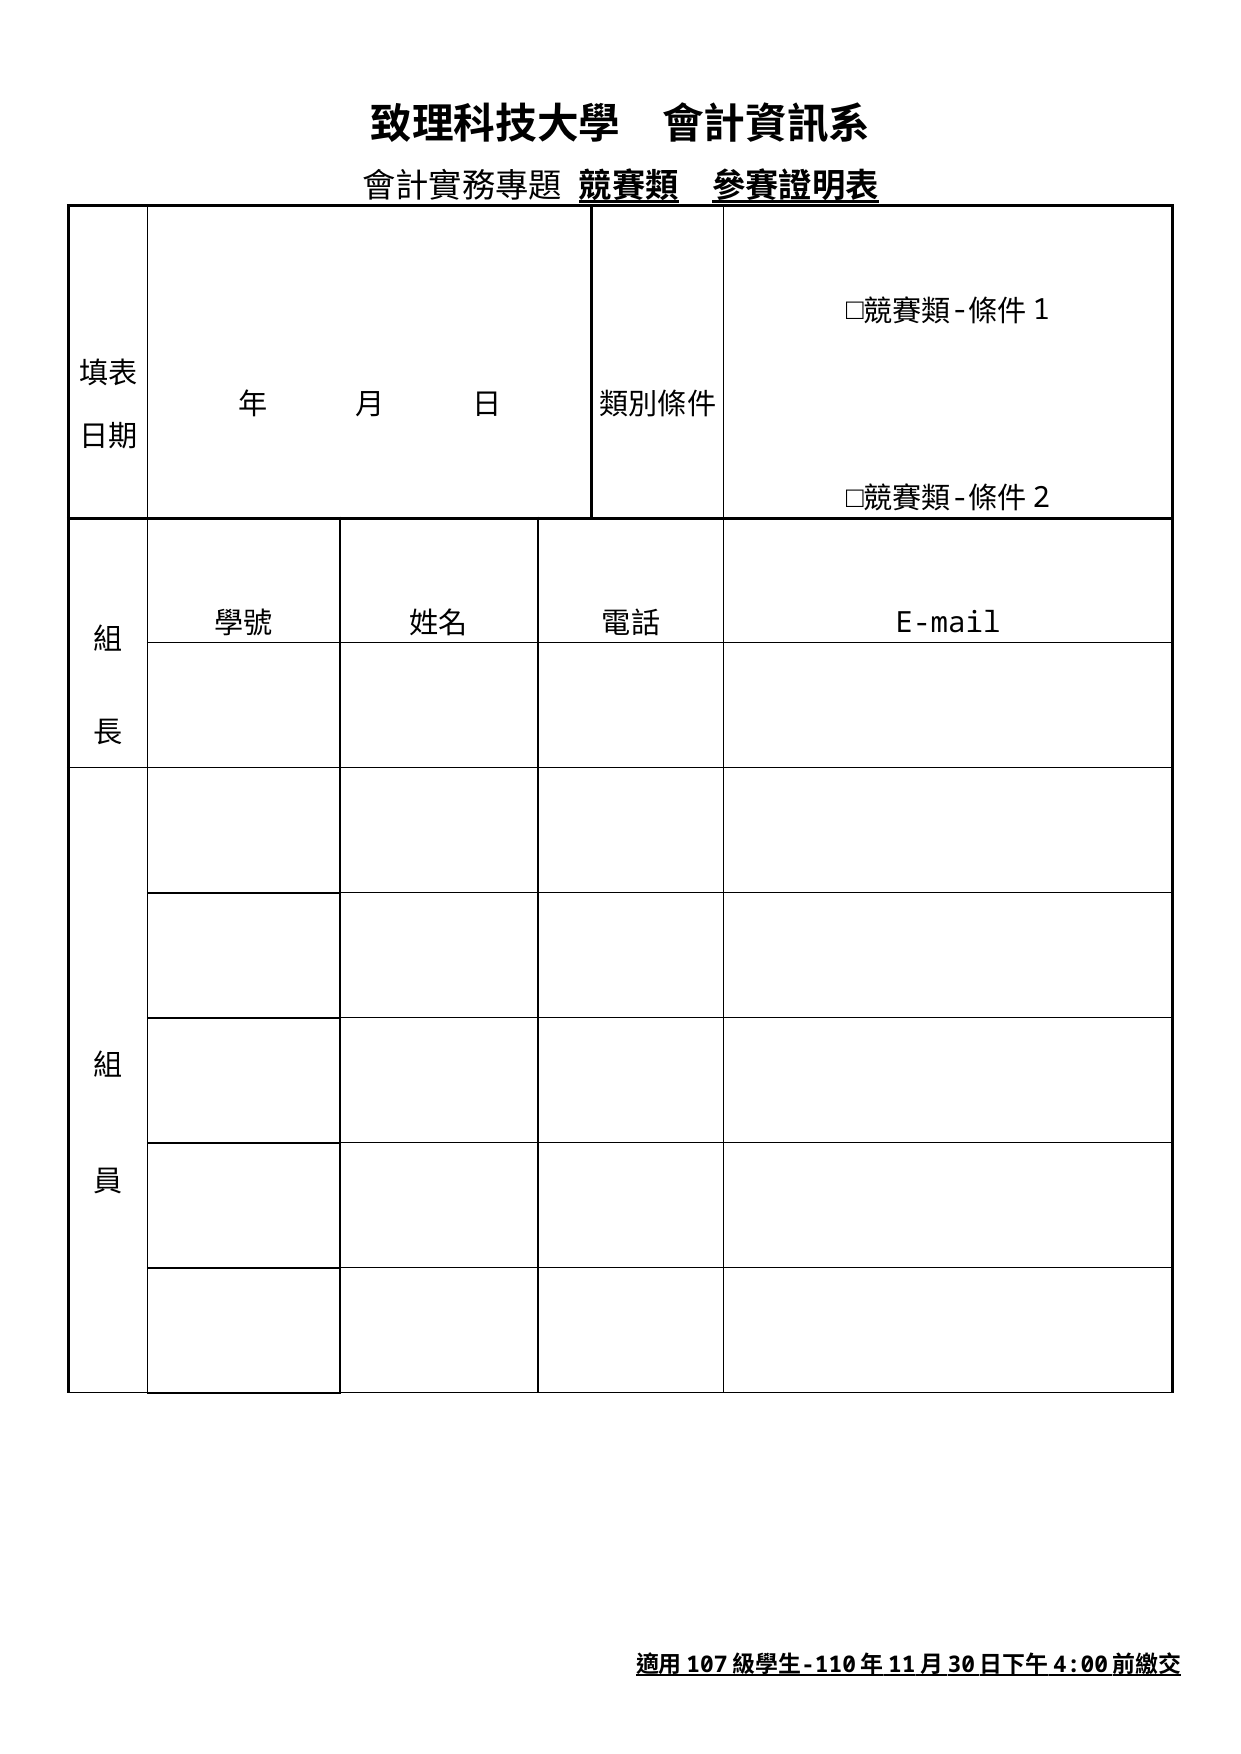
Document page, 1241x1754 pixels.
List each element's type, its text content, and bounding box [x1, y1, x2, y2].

table_cell 姓名 [341, 520, 537, 642]
table_cell [724, 1018, 1171, 1142]
table_cell [724, 643, 1171, 767]
table_cell E-mail [724, 520, 1171, 642]
table_cell [341, 893, 537, 1017]
text 會計實務專題 競賽類 參賽證明表 [59, 142, 1181, 204]
table_cell [724, 1143, 1171, 1267]
table_cell [148, 768, 339, 892]
table_cell [148, 1269, 339, 1392]
table_cell [148, 1144, 339, 1267]
table_cell [724, 768, 1171, 892]
table_cell [341, 1018, 537, 1142]
table_cell [539, 1268, 723, 1392]
table_cell [341, 768, 537, 892]
table_cell [724, 1268, 1171, 1392]
table_header □競賽類-條件1 □競賽類-條件2 [724, 207, 1171, 517]
table_cell [539, 643, 723, 767]
table_cell [341, 1143, 537, 1267]
table_cell [148, 1019, 339, 1142]
table_cell [148, 643, 339, 767]
table_cell [539, 768, 723, 892]
table_cell [539, 893, 723, 1017]
table_cell 學號 [148, 520, 339, 642]
table_cell [341, 1268, 537, 1392]
table_cell [341, 643, 537, 767]
table_cell [724, 893, 1171, 1017]
text 致理科技大學 會計資訊系 [59, 79, 1181, 142]
table_cell [539, 1143, 723, 1267]
table_cell 電話 [539, 520, 723, 642]
table_cell 組 長 [70, 520, 147, 767]
table_header 年 月 日 [148, 207, 590, 517]
table_header 填表日期 [70, 207, 147, 517]
table_cell [148, 894, 339, 1017]
table_cell [539, 1018, 723, 1142]
table_cell 組 員 [70, 768, 147, 1392]
table_header 類別條件 [593, 207, 723, 517]
